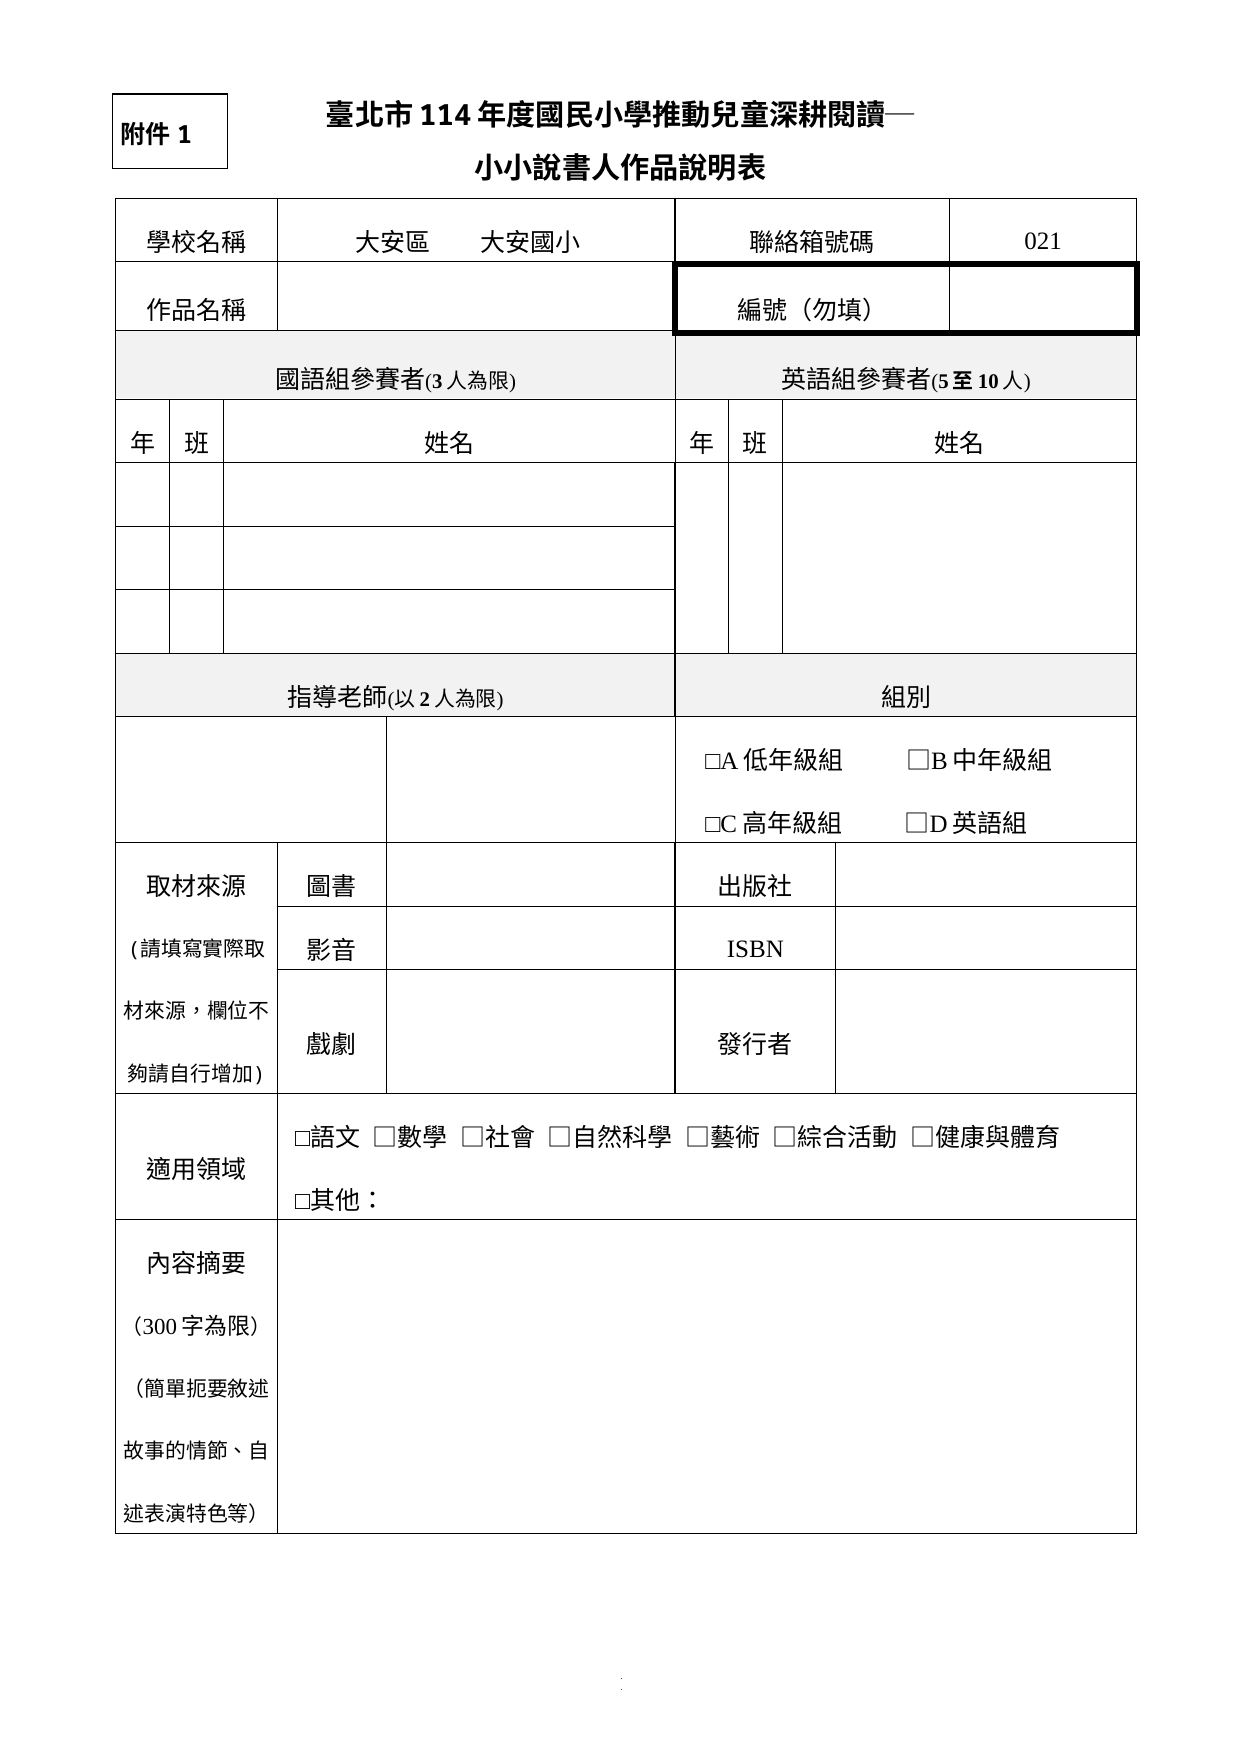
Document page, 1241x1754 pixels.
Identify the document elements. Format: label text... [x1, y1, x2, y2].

table_cell [387, 717, 675, 842]
table_cell [116, 590, 169, 653]
table_cell 班 [729, 400, 782, 462]
table_cell [278, 1220, 1136, 1533]
table_header 021 [950, 199, 1136, 261]
table_header 大安區 大安國小 [278, 199, 674, 261]
table_cell [836, 970, 1136, 1093]
table_cell 組別 [676, 654, 1136, 716]
table_cell [170, 590, 223, 653]
table_header 學校名稱 [116, 199, 277, 261]
table_cell 戲劇 [278, 970, 386, 1093]
table_cell 內容摘要 （300字為限） （簡單扼要敘述故事的情節、自述表演特色等） [116, 1220, 277, 1533]
text 小小說書人作品說明表 [112, 144, 1128, 187]
table_cell 指導老師(以2人為限) [116, 654, 674, 716]
table_cell [116, 527, 169, 589]
table_cell 作品名稱 [116, 262, 277, 330]
table_cell 發行者 [676, 970, 835, 1093]
table_cell [836, 907, 1136, 969]
table_cell [116, 717, 386, 842]
table_cell 適用領域 [116, 1094, 277, 1219]
table_cell [950, 267, 1134, 330]
table_header 聯絡箱號碼 [676, 199, 949, 261]
table_cell 年 [676, 400, 728, 462]
table_cell [224, 463, 674, 526]
text 臺北市114年度國民小學推動兒童深耕閱讀─ [112, 92, 1128, 134]
table_cell 年 [116, 400, 169, 462]
table_cell □語文 □數學 □社會 □自然科學 □藝術 □綜合活動 □健康與體育 □其他： [278, 1094, 1136, 1219]
table_cell ISBN [676, 907, 835, 969]
table_cell [224, 527, 674, 589]
table_cell 姓名 [224, 400, 675, 462]
table_cell [387, 843, 674, 906]
table_cell 班 [170, 400, 223, 462]
table_cell 出版社 [676, 843, 835, 906]
table_cell [836, 843, 1136, 906]
table_cell 英語組參賽者(5至10人) [676, 336, 1136, 398]
table_cell [224, 590, 674, 653]
table_cell 影音 [278, 907, 386, 969]
table_cell 圖書 [278, 843, 386, 906]
table_cell [676, 463, 728, 653]
table_cell [729, 463, 782, 653]
table_cell 國語組參賽者(3人為限) [116, 331, 675, 398]
table_cell 姓名 [783, 400, 1136, 462]
table_cell 編號（勿填） [678, 267, 949, 330]
table_cell [278, 262, 672, 330]
table_cell [783, 463, 1136, 653]
table_cell [387, 970, 674, 1093]
table_cell [116, 463, 169, 526]
table_cell [387, 907, 674, 969]
table_cell □A低年級組 □B中年級組 □C高年級組 □D英語組 [676, 717, 1136, 842]
table_cell 取材來源 (請填寫實際取材來源，欄位不夠請自行增加) [116, 843, 277, 1093]
table_cell [170, 463, 223, 526]
table_cell [170, 527, 223, 589]
